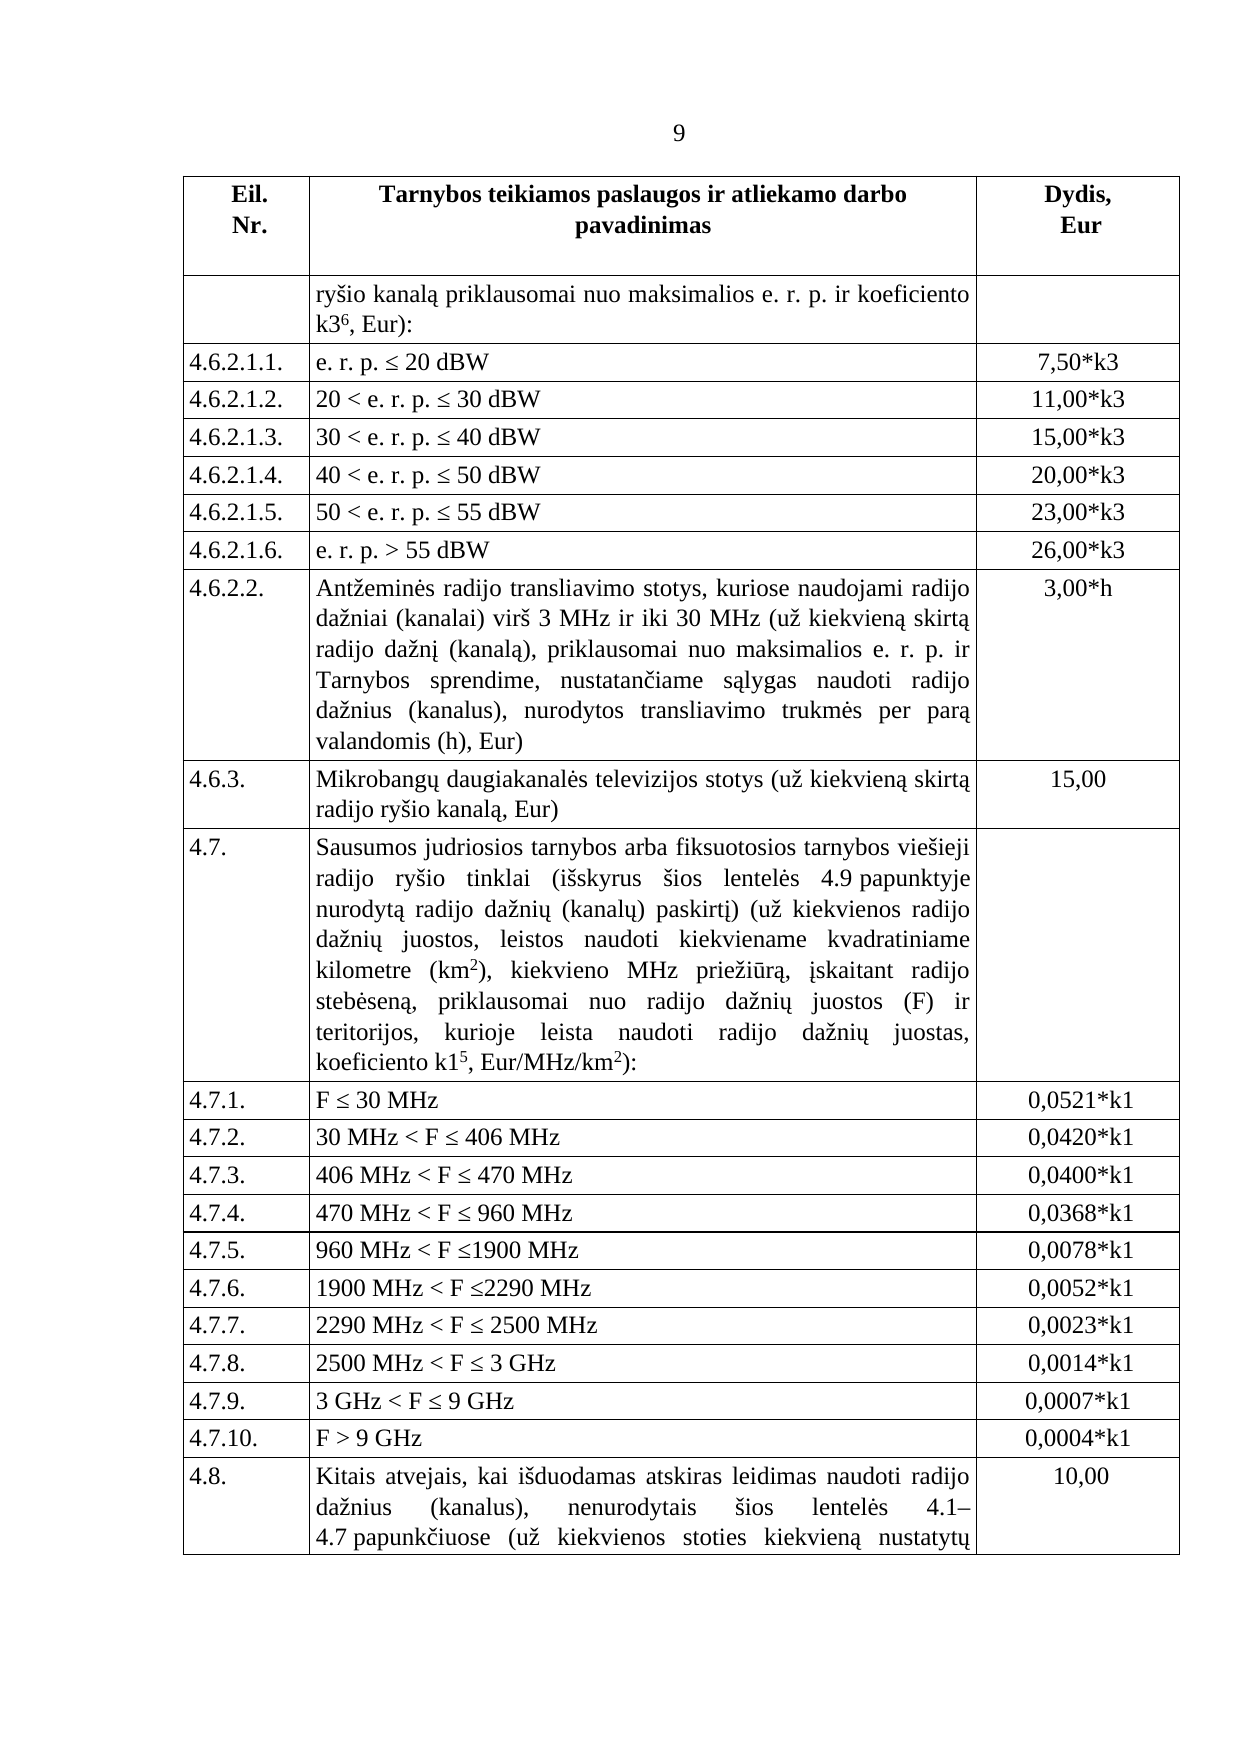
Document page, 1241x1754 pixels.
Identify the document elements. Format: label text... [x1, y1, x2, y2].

table_header Eil. Nr. [184, 177, 309, 275]
table_cell 4.7.3. [184, 1157, 309, 1194]
table_cell 0,0521*k1 [977, 1082, 1179, 1118]
table_cell 11,00*k3 [977, 382, 1179, 418]
table_cell 40 < e. r. p. ≤ 50 dBW [310, 457, 976, 493]
table_cell 4.7.10. [184, 1420, 309, 1457]
table_cell F > 9 GHz [310, 1420, 976, 1457]
table_cell 50 < e. r. p. ≤ 55 dBW [310, 495, 976, 531]
table_cell 960 MHz < F ≤1900 MHz [310, 1233, 976, 1269]
table_cell 0,0052*k1 [977, 1270, 1179, 1307]
table_cell 0,0078*k1 [977, 1233, 1179, 1269]
table_cell 4.7. [184, 829, 309, 1081]
table_cell 4.8. [184, 1458, 309, 1554]
table_cell 20,00*k3 [977, 457, 1179, 493]
table_cell 3,00*h [977, 570, 1179, 760]
table_cell 2290 MHz < F ≤ 2500 MHz [310, 1308, 976, 1344]
table_cell 470 MHz < F ≤ 960 MHz [310, 1195, 976, 1231]
table_cell 4.7.1. [184, 1082, 309, 1118]
table_cell 26,00*k3 [977, 532, 1179, 569]
table_cell 0,0014*k1 [977, 1345, 1179, 1382]
table_header Dydis, Eur [977, 177, 1179, 275]
table_cell 4.7.7. [184, 1308, 309, 1344]
table_cell 4.7.8. [184, 1345, 309, 1382]
table_cell e. r. p. ≤ 20 dBW [310, 344, 976, 381]
table_cell 10,00 [977, 1458, 1179, 1554]
table_cell 4.6.2.2. [184, 570, 309, 760]
table_cell 0,0400*k1 [977, 1157, 1179, 1194]
table_cell [977, 829, 1179, 1081]
table_cell 23,00*k3 [977, 495, 1179, 531]
table_cell 30 < e. r. p. ≤ 40 dBW [310, 419, 976, 456]
table_cell 0,0368*k1 [977, 1195, 1179, 1231]
table_cell 4.6.2.1.5. [184, 495, 309, 531]
table_cell F ≤ 30 MHz [310, 1082, 976, 1118]
table_cell 4.6.2.1.6. [184, 532, 309, 569]
table_cell 20 < e. r. p. ≤ 30 dBW [310, 382, 976, 418]
table_cell 4.6.2.1.4. [184, 457, 309, 493]
table_cell 4.7.2. [184, 1120, 309, 1156]
table_cell 3 GHz < F ≤ 9 GHz [310, 1383, 976, 1419]
table_cell 0,0004*k1 [977, 1420, 1179, 1457]
table_cell 2500 MHz < F ≤ 3 GHz [310, 1345, 976, 1382]
table_cell 4.6.3. [184, 761, 309, 828]
table_cell 4.7.4. [184, 1195, 309, 1231]
table_cell 4.7.9. [184, 1383, 309, 1419]
table_cell 7,50*k3 [977, 344, 1179, 381]
table_cell ryšio kanalą priklausomai nuo maksimalios e. r. p. ir koeficiento k36, Eur): [310, 276, 976, 343]
table_cell 0,0023*k1 [977, 1308, 1179, 1344]
table_cell Kitais atvejais, kai išduodamas atskiras leidimas naudoti radijo dažnius (kanalus), nenurodytais šios lentelės 4.1–4.7 papunkčiuose (už kiekvienos stoties kiekvieną nustatytų [310, 1458, 976, 1554]
table_cell 0,0420*k1 [977, 1120, 1179, 1156]
table_cell [184, 276, 309, 343]
table_cell [977, 276, 1179, 343]
table_header Tarnybos teikiamos paslaugos ir atliekamo darbo pavadinimas [310, 177, 976, 275]
table_cell Sausumos judriosios tarnybos arba fiksuotosios tarnybos viešieji radijo ryšio tinklai (išskyrus šios lentelės 4.9 papunktyje nurodytą radijo dažnių (kanalų) paskirtį) (už kiekvienos radijo dažnių juostos, leistos naudoti kiekviename kvadratiniame kilometre (km2), kiekvieno MHz priežiūrą, įskaitant radijo stebėseną, priklausomai nuo radijo dažnių juostos (F) ir teritorijos, kurioje leista naudoti radijo dažnių juostas, koeficiento k15, Eur/MHz/km2): [310, 829, 976, 1081]
table_cell Mikrobangų daugiakanalės televizijos stotys (už kiekvieną skirtą radijo ryšio kanalą, Eur) [310, 761, 976, 828]
table_cell e. r. p. > 55 dBW [310, 532, 976, 569]
table_cell 4.6.2.1.3. [184, 419, 309, 456]
table_cell 15,00*k3 [977, 419, 1179, 456]
table_cell 4.7.5. [184, 1233, 309, 1269]
table_cell Antžeminės radijo transliavimo stotys, kuriose naudojami radijo dažniai (kanalai) virš 3 MHz ir iki 30 MHz (už kiekvieną skirtą radijo dažnį (kanalą), priklausomai nuo maksimalios e. r. p. ir Tarnybos sprendime, nustatančiame sąlygas naudoti radijo dažnius (kanalus), nurodytos transliavimo trukmės per parą valandomis (h), Eur) [310, 570, 976, 760]
table_cell 406 MHz < F ≤ 470 MHz [310, 1157, 976, 1194]
table_cell 4.7.6. [184, 1270, 309, 1307]
table_cell 4.6.2.1.2. [184, 382, 309, 418]
table_cell 30 MHz < F ≤ 406 MHz [310, 1120, 976, 1156]
table_cell 15,00 [977, 761, 1179, 828]
table_cell 0,0007*k1 [977, 1383, 1179, 1419]
table_cell 1900 MHz < F ≤2290 MHz [310, 1270, 976, 1307]
table_cell 4.6.2.1.1. [184, 344, 309, 381]
